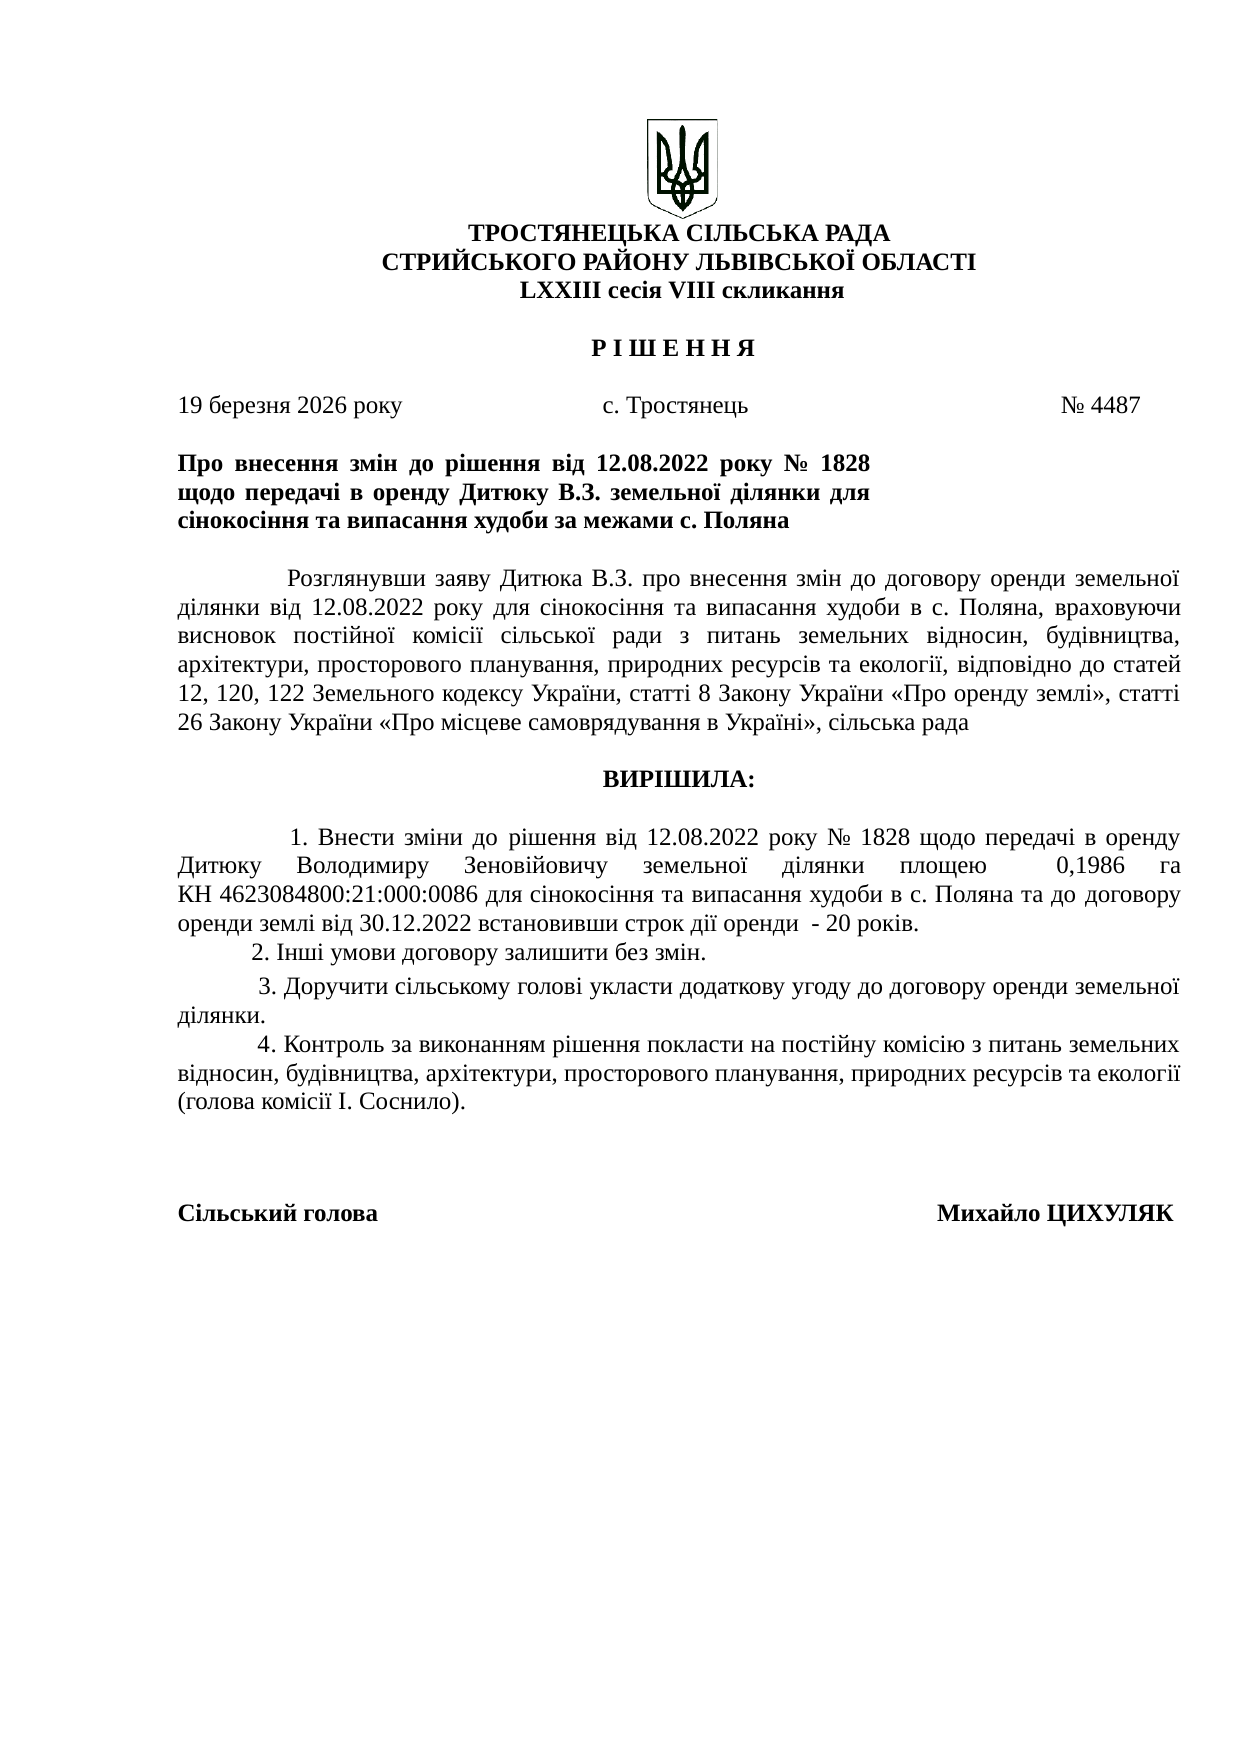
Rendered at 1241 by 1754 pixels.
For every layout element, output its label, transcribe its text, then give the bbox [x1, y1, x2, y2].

text 3. Доручити сільському голові укласти додаткову угоду до договору оренди земельної ділянки. [177, 971, 1181, 1029]
text Сільський голова Михайло ЦИХУЛЯК [177, 1198, 1181, 1226]
text Розглянувши заяву Дитюка В.З. про внесення змін до договору оренди земельної ділянки від 12.08.2022 року для сінокосіння та випасання худоби в с. Поляна, враховуючи висновок постійної комісії сільської ради з питань земельних відносин, будівництва, архітектури, просторового планування, природних ресурсів та екології, відповідно до статей 12, 120, 122 Земельного кодексу України, статті 8 Закону України «Про оренду землі», статті 26 Закону України «Про місцеве самоврядування в Україні», сільська рада [177, 563, 1181, 736]
text 2. Інші умови договору залишити без змін. [177, 937, 1181, 966]
text LХХІІІ сесія VIII скликання [183, 276, 1181, 304]
text СТРИЙСЬКОГО РАЙОНУ ЛЬВІВСЬКОЇ ОБЛАСТІ [177, 247, 1181, 276]
text 4. Контроль за виконанням рішення покласти на постійну комісію з питань земельних відносин, будівництва, архітектури, просторового планування, природних ресурсів та екології (голова комісії І. Соснило). [177, 1029, 1181, 1115]
text 19 березня 2026 року с. Тростянець № 4487 [177, 391, 1181, 419]
text Про внесення змін до рішення від 12.08.2022 року № 1828 щодо передачі в оренду Дитюку В.З. земельної ділянки для сінокосіння та випасання худоби за межами с. Поляна [177, 448, 871, 534]
text ВИРІШИЛА: [177, 764, 1181, 793]
text ТРОСТЯНЕЦЬКА СІЛЬСЬКА РАДА [177, 218, 1181, 247]
text 1. Внести зміни до рішення від 12.08.2022 року № 1828 щодо передачі в оренду Дитюку Володимиру Зеновійовичу земельної ділянки площею 0,1986 га КН 4623084800:21:000:0086 для сінокосіння та випасання худоби в с. Поляна та до договору оренди землі від 30.12.2022 встановивши строк дії оренди - 20 років. [177, 822, 1181, 937]
text Р І Ш Е Н Н Я [177, 333, 1181, 362]
